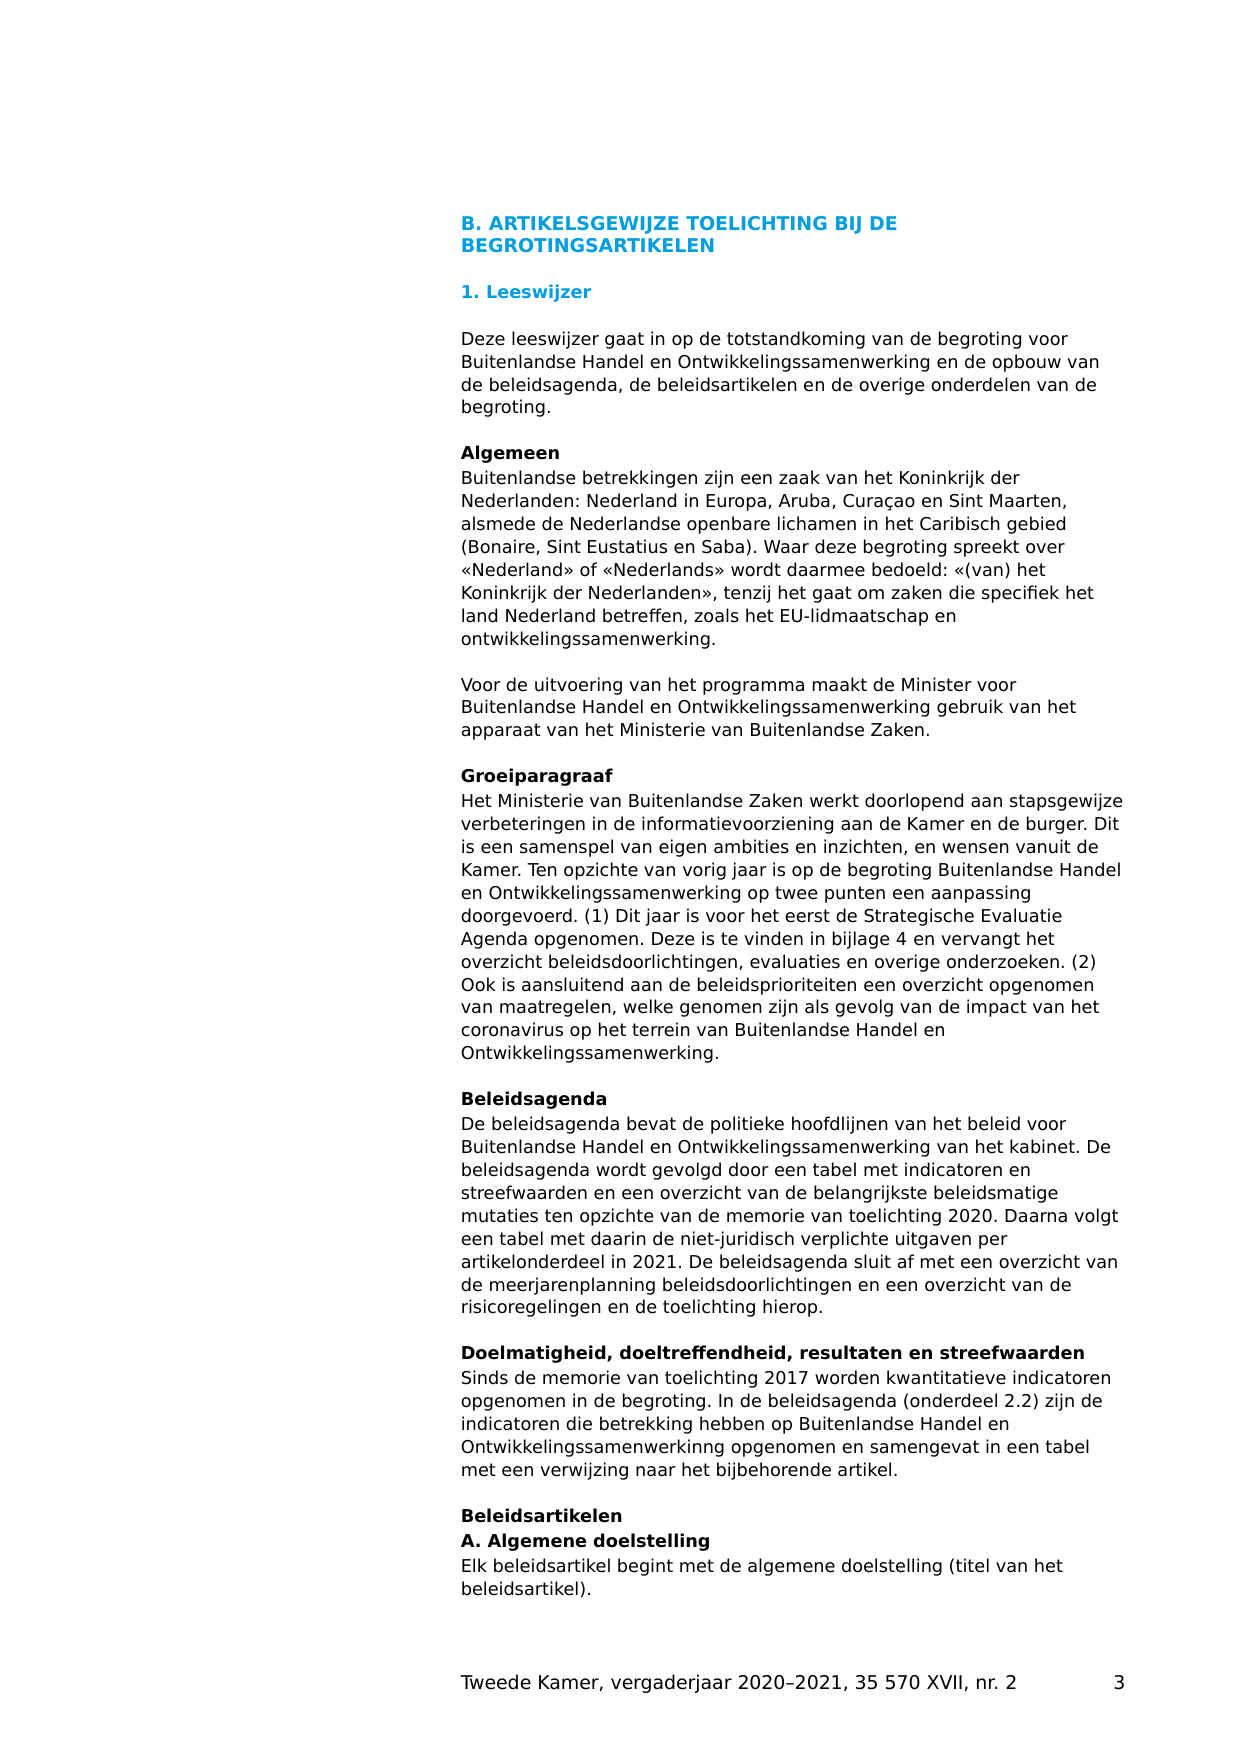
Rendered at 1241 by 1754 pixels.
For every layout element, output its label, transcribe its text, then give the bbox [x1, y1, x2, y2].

text Doelmatigheid, doeltreffendheid, resultaten en streefwaarden [461, 1341, 1125, 1364]
text Groeiparagraaf [461, 764, 1125, 787]
text De beleidsagenda bevat de politieke hoofdlijnen van het beleid voor Buitenlandse Handel en Ontwikkelingssamenwerking van het kabinet. De beleidsagenda wordt gevolgd door een tabel met indicatoren en streefwaarden en een overzicht van de belangrijkste beleidsmatige mutaties ten opzichte van de memorie van toelichting 2020. Daarna volgt een tabel met daarin de niet-juridisch verplichte uitgaven per artikelonderdeel in 2021. De beleidsagenda sluit af met een overzicht van de meerjarenplanning beleidsdoorlichtingen en een overzicht van de risicoregelingen en de toelichting hierop. [461, 1112, 1125, 1318]
text Het Ministerie van Buitenlandse Zaken werkt doorlopend aan stapsgewijze verbeteringen in de informatievoorziening aan de Kamer en de burger. Dit is een samenspel van eigen ambities en inzichten, en wensen vanuit de Kamer. Ten opzichte van vorig jaar is op de begroting Buitenlandse Handel en Ontwikkelingssamenwerking op twee punten een aanpassing doorgevoerd. (1) Dit jaar is voor het eerst de Strategische Evaluatie Agenda opgenomen. Deze is te vinden in bijlage 4 en vervangt het overzicht beleidsdoorlichtingen, evaluaties en overige onderzoeken. (2) Ook is aansluitend aan de beleidsprioriteiten een overzicht opgenomen van maatregelen, welke genomen zijn als gevolg van de impact van het coronavirus op het terrein van Buitenlandse Handel en Ontwikkelingssamenwerking. [461, 789, 1125, 1064]
text Buitenlandse betrekkingen zijn een zaak van het Koninkrijk der Nederlanden: Nederland in Europa, Aruba, Curaçao en Sint Maarten, alsmede de Nederlandse openbare lichamen in het Caribisch gebied (Bonaire, Sint Eustatius en Saba). Waar deze begroting spreekt over «Nederland» of «Nederlands» wordt daarmee bedoeld: «(van) het Koninkrijk der Nederlanden», tenzij het gaat om zaken die specifiek het land Nederland betreffen, zoals het EU-lidmaatschap en ontwikkelingssamenwerking. [461, 466, 1125, 650]
text A. Algemene doelstelling [461, 1529, 1125, 1552]
text Algemeen [461, 441, 1125, 464]
title 1. Leeswijzer [461, 280, 1125, 303]
text Voor de uitvoering van het programma maakt de Minister voor Buitenlandse Handel en Ontwikkelingssamenwerking gebruik van het apparaat van het Ministerie van Buitenlandse Zaken. [461, 673, 1125, 741]
text Beleidsagenda [461, 1087, 1125, 1110]
text Sinds de memorie van toelichting 2017 worden kwantitatieve indicatoren opgenomen in de begroting. In de beleidsagenda (onderdeel 2.2) zijn de indicatoren die betrekking hebben op Buitenlandse Handel en Ontwikkelingssamenwerkinng opgenomen en samengevat in een tabel met een verwijzing naar het bijbehorende artikel. [461, 1366, 1125, 1481]
title B. Artikelsgewijze toelichting bij de begrotingsartikelen [461, 213, 1125, 257]
text Deze leeswijzer gaat in op de totstandkoming van de begroting voor Buitenlandse Handel en Ontwikkelingssamenwerking en de opbouw van de beleidsagenda, de beleidsartikelen en de overige onderdelen van de begroting. [461, 327, 1125, 418]
text Beleidsartikelen [461, 1504, 1125, 1527]
text Elk beleidsartikel begint met de algemene doelstelling (titel van het beleidsartikel). [461, 1554, 1125, 1600]
